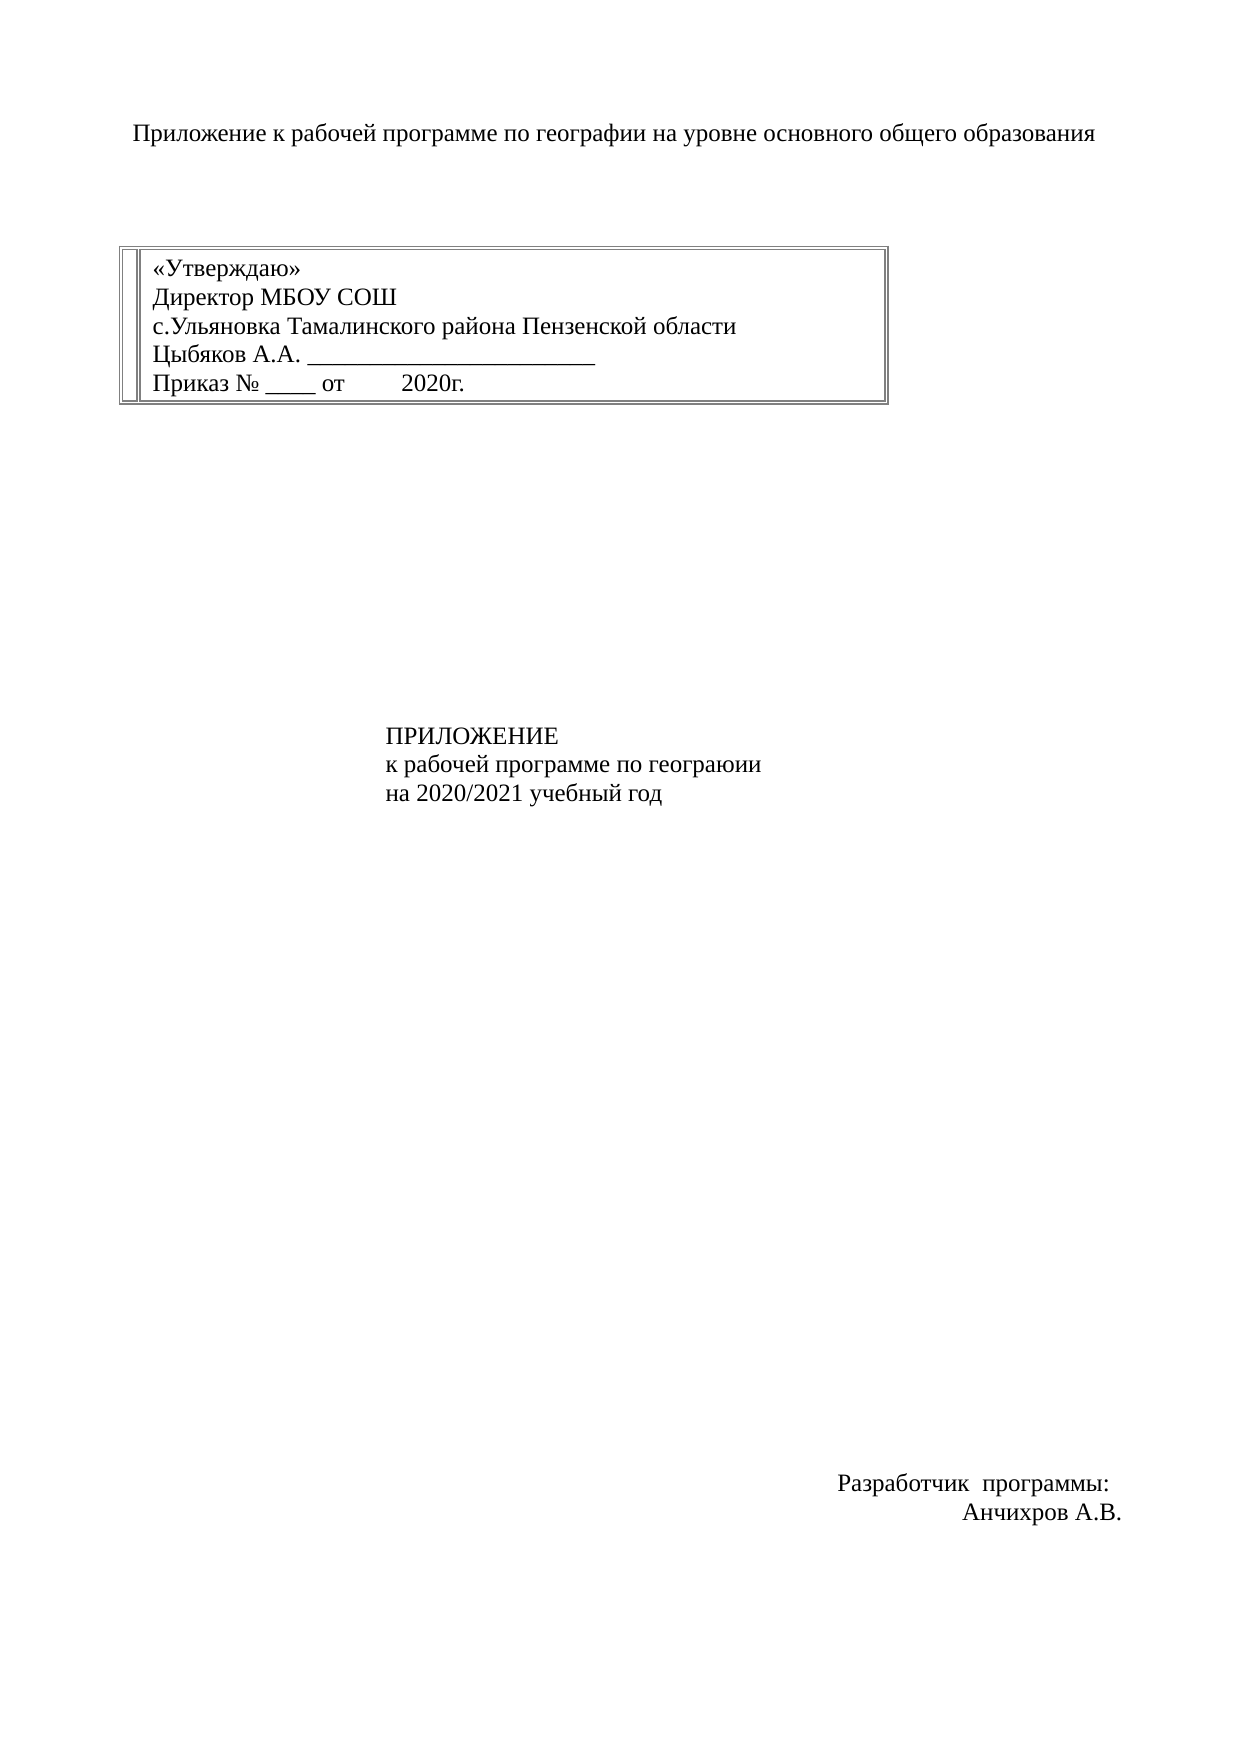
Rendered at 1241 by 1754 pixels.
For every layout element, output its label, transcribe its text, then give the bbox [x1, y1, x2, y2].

text Анчихров А.В. [754, 1497, 1122, 1526]
text Приложение к рабочей программе по географии на уровне основного общего образования [132, 118, 1122, 147]
text Разработчик программы: [118, 1468, 1122, 1497]
table_header [123, 250, 136, 400]
text на 2020/2021 учебный год [385, 778, 875, 807]
text к рабочей программе по геограюии [385, 749, 875, 778]
text ПРИЛОЖЕНИЕ [385, 721, 875, 749]
table_header «Утверждаю» Директор МБОУ СОШ с.Ульяновка Тамалинского района Пензенской области Цыбяков А.А. _______________________ Приказ № ____ от 2020г. [141, 250, 884, 400]
